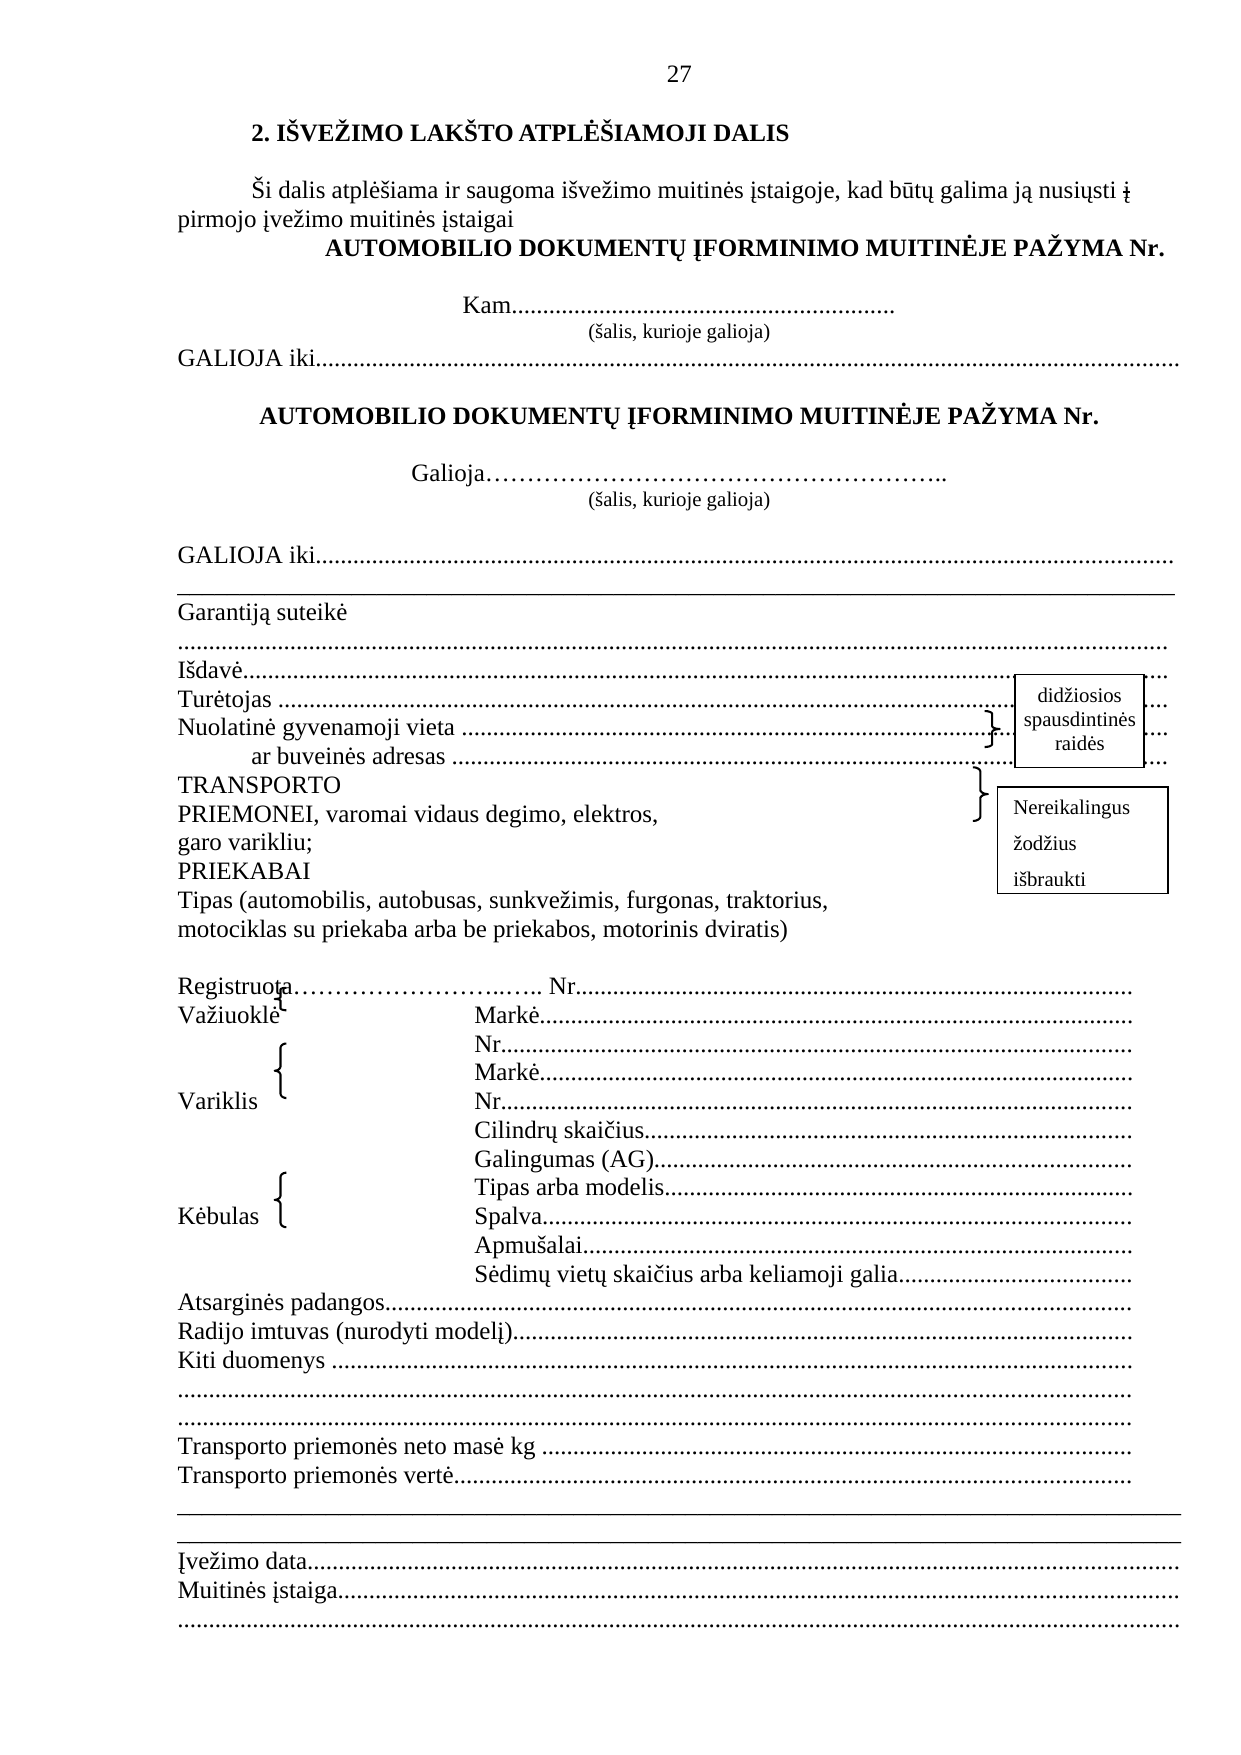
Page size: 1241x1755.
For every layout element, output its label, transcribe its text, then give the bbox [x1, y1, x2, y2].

text Galingumas (AG) [474, 1144, 1181, 1172]
text 2. IŠVEŽIMO LAKŠTO ATPLĖŠIAMOJI DALIS [177, 118, 1181, 147]
text Radijo imtuvas (nurodyti modelį) [177, 1316, 1181, 1345]
text Sėdimų vietų skaičius arba keliamoji galia [474, 1259, 1181, 1287]
text ar buveinės adresas [177, 741, 1181, 770]
text [1169, 827, 1181, 856]
text Registruota……………………..….. Nr. [177, 971, 1181, 1000]
text Važiuoklė Markė [177, 1000, 1181, 1029]
text Nr. [474, 1029, 1181, 1057]
text raidės [1016, 731, 1143, 755]
text Kiti duomenys [177, 1345, 1181, 1374]
text [998, 788, 1167, 893]
text Išdavė [177, 655, 1181, 684]
text Transporto priemonės vertė. [177, 1460, 1181, 1489]
text Apmušalai [474, 1230, 1181, 1259]
text Tipas (automobilis, autobusas, sunkvežimis, furgonas, traktorius, [177, 885, 1181, 914]
text GALIOJA iki [177, 540, 1181, 569]
text [1169, 856, 1181, 885]
text Markė [474, 1057, 1181, 1086]
text Nuolatinė gyvenamoji vieta [1145, 712, 1181, 741]
text Išdavė [1016, 755, 1143, 767]
text Išdavė [1016, 675, 1143, 683]
text AUTOMOBILIO DOKUMENTŲ ĮFORMINIMO MUITINĖJE PAŽYMA Nr. [251, 233, 1181, 262]
text Turėtojas [1145, 684, 1181, 712]
text žodžius [1013, 831, 1152, 855]
text garo varikliu; [177, 827, 997, 856]
text [982, 770, 1181, 799]
text AUTOMOBILIO DOKUMENTŲ ĮFORMINIMO MUITINĖJE PAŽYMA Nr. [177, 401, 1181, 430]
text Cilindrų skaičius [474, 1115, 1181, 1144]
text Muitinės įstaiga [177, 1575, 1181, 1604]
text (šalis, kurioje galioja) [177, 319, 1181, 343]
text PRIEMONEI, varomai vidaus degimo, elektros, [177, 799, 997, 827]
text Įvežimo data [177, 1546, 1181, 1575]
text motociklas su priekaba arba be priekabos, motorinis dviratis) [177, 914, 1181, 942]
text GALIOJA iki [177, 343, 1181, 372]
text didžiosios spausdintinės [1016, 683, 1143, 731]
text Ši dalis atplėšiama ir saugoma išvežimo muitinės įstaigoje, kad būtų galima ją nusiųsti į pirmojo įvežimo muitinės įstaigai [177, 176, 1181, 233]
text išbraukti [1013, 867, 1152, 885]
text Galioja……………………………………………….. [177, 458, 1181, 487]
text Atsarginės padangos [177, 1287, 1181, 1316]
text (šalis, kurioje galioja) [177, 487, 1181, 511]
text PRIEKABAI [177, 856, 997, 885]
text Variklis Nr. [177, 1086, 1181, 1115]
text Kam [177, 291, 1181, 319]
text Garantiją suteikė [177, 597, 1181, 626]
text Transporto priemonės neto masė kg [177, 1431, 1181, 1460]
text Tipas arba modelis [474, 1172, 1181, 1201]
text TRANSPORTO [177, 770, 981, 799]
text Kėbulas Spalva [177, 1201, 1181, 1230]
text Nuolatinė gyvenamoji vieta [177, 712, 992, 741]
text Nereikalingus [1013, 795, 1152, 819]
text Nuolatinė gyvenamoji vieta [993, 712, 1014, 741]
text Turėtojas [177, 684, 1014, 712]
